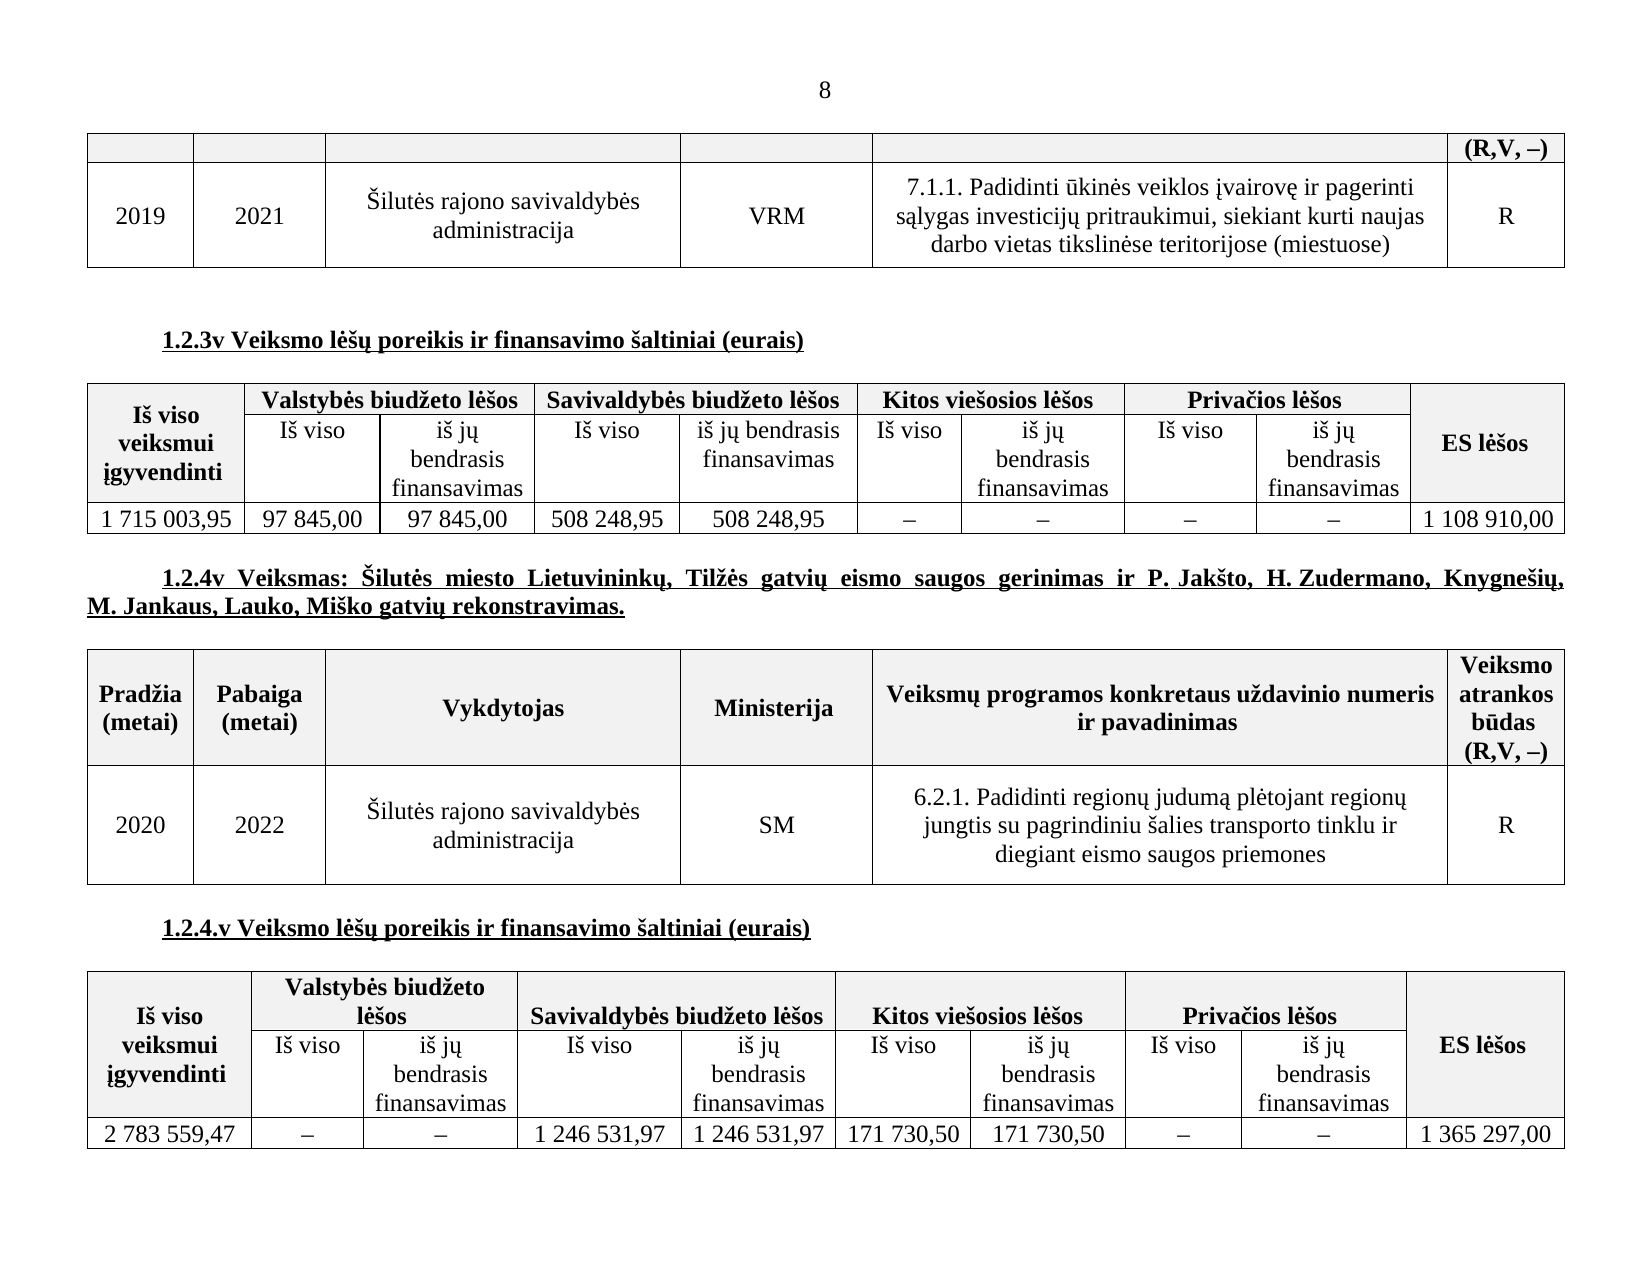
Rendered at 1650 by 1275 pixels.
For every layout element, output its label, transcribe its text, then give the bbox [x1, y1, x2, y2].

table_cell iš jų bendrasis finansavimas [364, 1031, 517, 1117]
table_header Vykdytojas [326, 650, 680, 765]
table_cell – [1257, 503, 1410, 533]
table_header [681, 134, 872, 162]
table_cell 508 248,95 [535, 503, 679, 533]
table_cell – [1242, 1118, 1406, 1148]
table_header ES lėšos [1411, 384, 1564, 502]
table_cell Šilutės rajono savivaldybės administracija [326, 766, 680, 884]
table_cell 7.1.1. Padidinti ūkinės veiklos įvairovę ir pagerinti sąlygas investicijų pritraukimui, siekiant kurti naujas darbo vietas tikslinėse teritorijose (miestuose) [873, 163, 1447, 267]
table_cell Šilutės rajono savivaldybės administracija [326, 163, 680, 267]
table_header 1.2.3v Veiksmo lėšų poreikis ir finansavimo šaltiniai (eurais) 1.2.4v Veiksmas: Šilutės miesto Lietuvininkų, Tilžės gatvių eismo saugos gerinimas ir P. Jakšto, H. Zudermano, Knygnešių, M. Jankaus, Lauko, Miško gatvių rekonstravimas. 1.2.4.v Veiksmo lėšų poreikis ir finansavimo šaltiniai (eurais) [76, 133, 1576, 1149]
table_header Valstybės biudžeto lėšos [245, 384, 534, 414]
table_header Veiksmų programos konkretaus uždavinio numeris ir pavadinimas [873, 650, 1447, 765]
table_header (R,V, –) [1448, 134, 1564, 162]
table_cell 1 246 531,97 [518, 1118, 681, 1148]
table_header Iš viso veiksmui įgyvendinti [88, 384, 244, 502]
table_cell VRM [681, 163, 872, 267]
table_header Pabaiga (metai) [194, 650, 325, 765]
table_cell iš jų bendrasis finansavimas [1242, 1031, 1406, 1117]
table_header Kitos viešosios lėšos [858, 384, 1124, 414]
table_cell iš jų bendrasis finansavimas [962, 415, 1124, 502]
table_cell 1 108 910,00 [1411, 503, 1564, 533]
table_header Veiksmo atrankos būdas (R,V, –) [1448, 650, 1564, 765]
table_cell Iš viso [535, 415, 679, 502]
table_cell – [1125, 503, 1256, 533]
table_cell iš jų bendrasis finansavimas [680, 415, 857, 502]
table_cell iš jų bendrasis finansavimas [682, 1031, 835, 1117]
table_header Iš viso veiksmui įgyvendinti [88, 972, 251, 1117]
table_cell iš jų bendrasis finansavimas [971, 1031, 1125, 1117]
table_cell 171 730,50 [971, 1118, 1125, 1148]
table_header [326, 134, 680, 162]
table_cell Iš viso [245, 415, 379, 502]
table_header Savivaldybės biudžeto lėšos [518, 972, 835, 1029]
table_cell 97 845,00 [245, 503, 379, 533]
table_cell Iš viso [252, 1031, 363, 1117]
table_header Privačios lėšos [1126, 972, 1406, 1029]
table_cell 97 845,00 [381, 503, 534, 533]
table_cell R [1448, 766, 1564, 884]
table_cell Iš viso [1126, 1031, 1241, 1117]
table_cell 2020 [88, 766, 193, 884]
table_cell – [1126, 1118, 1241, 1148]
table_cell – [858, 503, 961, 533]
table_cell R [1448, 163, 1564, 267]
table_header Savivaldybės biudžeto lėšos [535, 384, 857, 414]
table_header ES lėšos [1407, 972, 1564, 1117]
table_header [194, 134, 325, 162]
table_cell Iš viso [858, 415, 961, 502]
table_cell 171 730,50 [836, 1118, 970, 1148]
table_cell 2022 [194, 766, 325, 884]
table_cell Iš viso [518, 1031, 681, 1117]
table_cell 1 365 297,00 [1407, 1118, 1564, 1148]
table_cell 2019 [88, 163, 193, 267]
table_cell 508 248,95 [680, 503, 857, 533]
table_cell 2 783 559,47 [88, 1118, 251, 1148]
table_header Valstybės biudžeto lėšos [252, 972, 517, 1029]
table_header [873, 134, 1447, 162]
table_cell 6.2.1. Padidinti regionų judumą plėtojant regionų jungtis su pagrindiniu šalies transporto tinklu ir diegiant eismo saugos priemones [873, 766, 1447, 884]
table_header Ministerija [681, 650, 872, 765]
table_cell – [252, 1118, 363, 1148]
table_header Privačios lėšos [1125, 384, 1410, 414]
table_cell – [364, 1118, 517, 1148]
table_cell iš jų bendrasis finansavimas [381, 415, 534, 502]
table_cell – [962, 503, 1124, 533]
table_cell Iš viso [836, 1031, 970, 1117]
table_header Pradžia (metai) [88, 650, 193, 765]
table_cell SM [681, 766, 872, 884]
table_header [88, 134, 193, 162]
table_cell 1 246 531,97 [682, 1118, 835, 1148]
table_cell Iš viso [1125, 415, 1256, 502]
table_cell 2021 [194, 163, 325, 267]
table_header Kitos viešosios lėšos [836, 972, 1125, 1029]
table_cell 1 715 003,95 [88, 503, 244, 533]
table_cell iš jų bendrasis finansavimas [1257, 415, 1410, 502]
